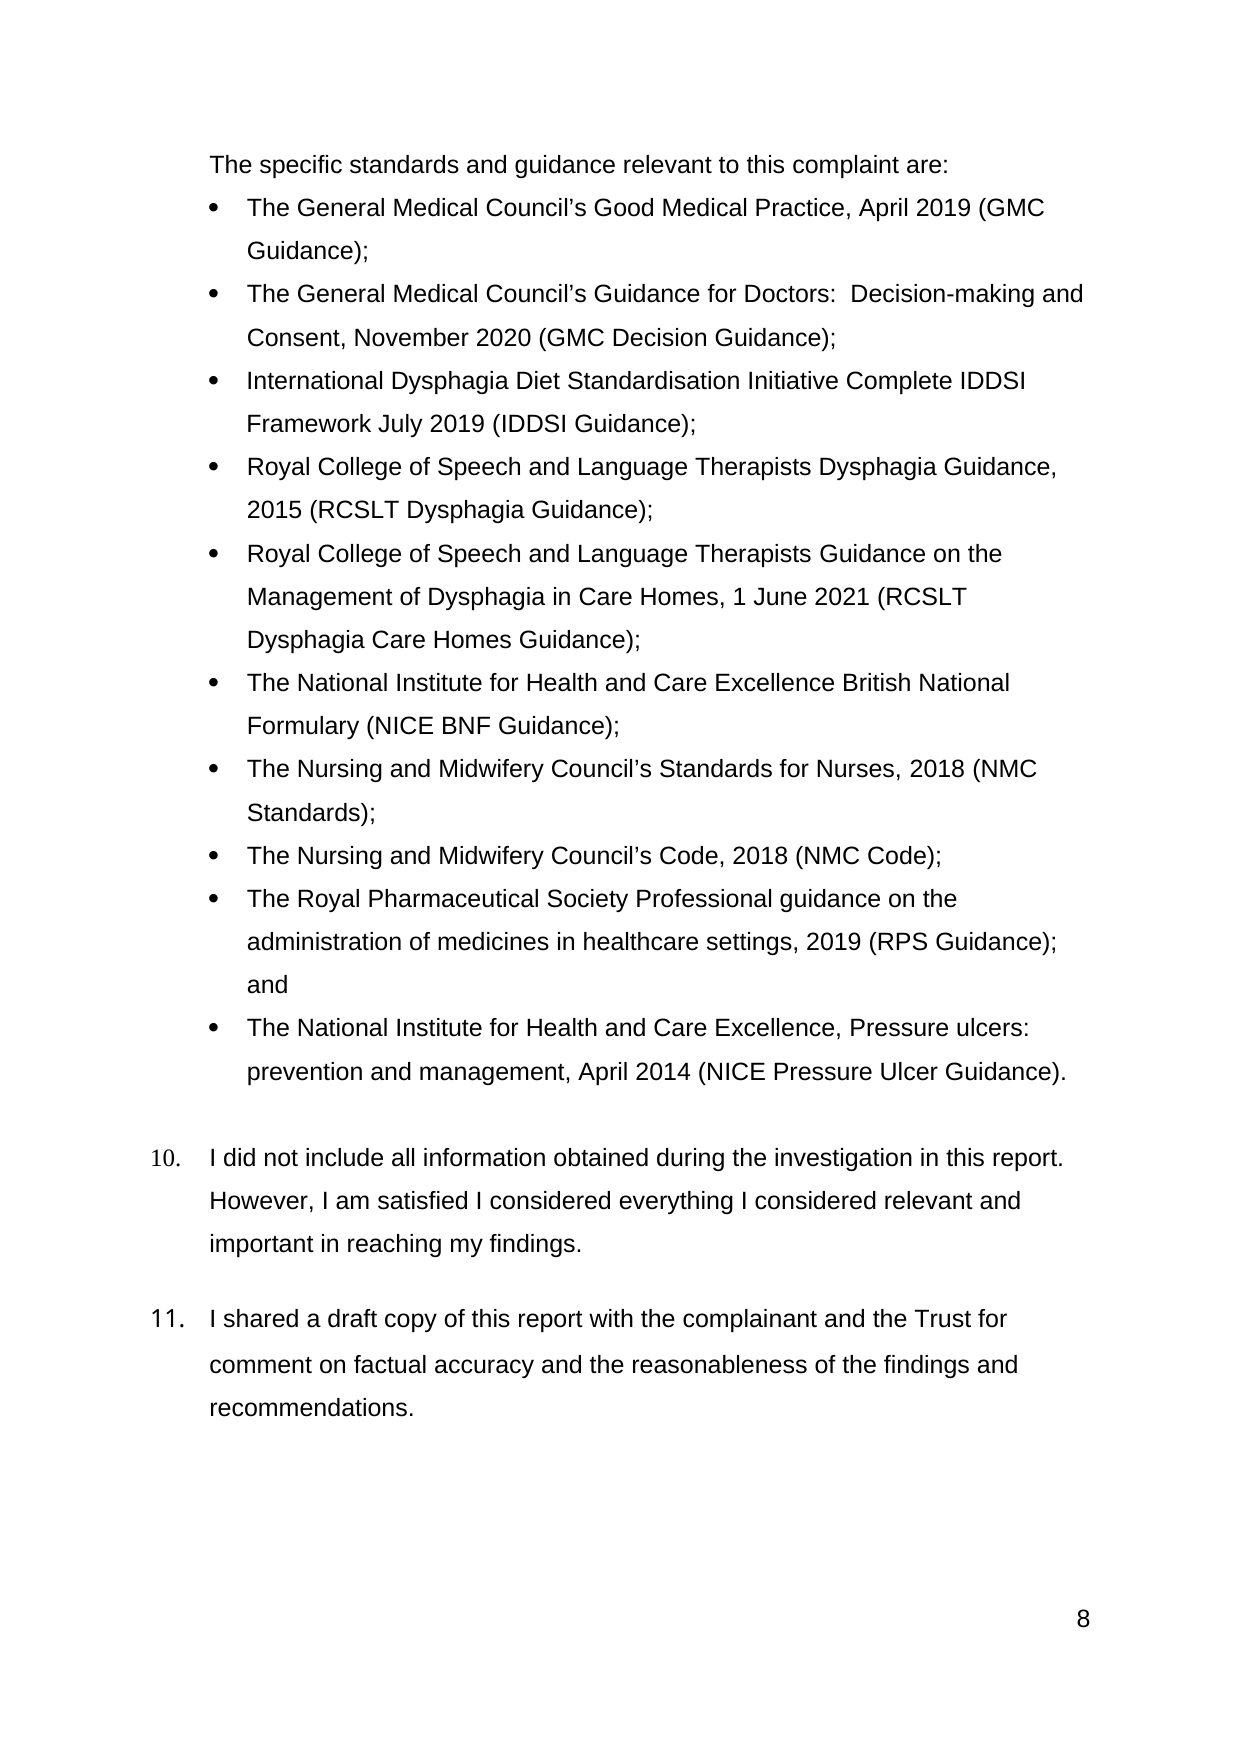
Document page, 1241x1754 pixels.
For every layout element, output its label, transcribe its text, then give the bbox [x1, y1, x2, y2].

text The specific standards and guidance relevant to this complaint are: [150, 150, 1090, 179]
list International Dysphagia Diet Standardisation Initiative Complete IDDSI Framework July 2019 (IDDSI Guidance); [209, 366, 1090, 438]
list I shared a draft copy of this report with the complainant and the Trust for comment on factual accuracy and the reasonableness of the findings and recommendations. [150, 1301, 1090, 1421]
list The General Medical Council’s Guidance for Doctors: Decision-making and Consent, November 2020 (GMC Decision Guidance); [209, 279, 1090, 351]
list I did not include all information obtained during the investigation in this report. However, I am satisfied I considered everything I considered relevant and important in reaching my findings. [150, 1143, 1090, 1258]
list The Royal Pharmaceutical Society Professional guidance on the administration of medicines in healthcare settings, 2019 (RPS Guidance); and [209, 884, 1090, 999]
list The General Medical Council’s Good Medical Practice, April 2019 (GMC Guidance); [209, 193, 1090, 265]
list Royal College of Speech and Language Therapists Dysphagia Guidance, 2015 (RCSLT Dysphagia Guidance); [209, 452, 1090, 524]
list The National Institute for Health and Care Excellence British National Formulary (NICE BNF Guidance); [209, 668, 1090, 740]
list The National Institute for Health and Care Excellence, Pressure ulcers: prevention and management, April 2014 (NICE Pressure Ulcer Guidance). [209, 1013, 1090, 1085]
list Royal College of Speech and Language Therapists Guidance on the Management of Dysphagia in Care Homes, 1 June 2021 (RCSLT Dysphagia Care Homes Guidance); [209, 538, 1090, 654]
list The Nursing and Midwifery Council’s Code, 2018 (NMC Code); [209, 841, 1090, 869]
list The Nursing and Midwifery Council’s Standards for Nurses, 2018 (NMC Standards); [209, 754, 1090, 826]
